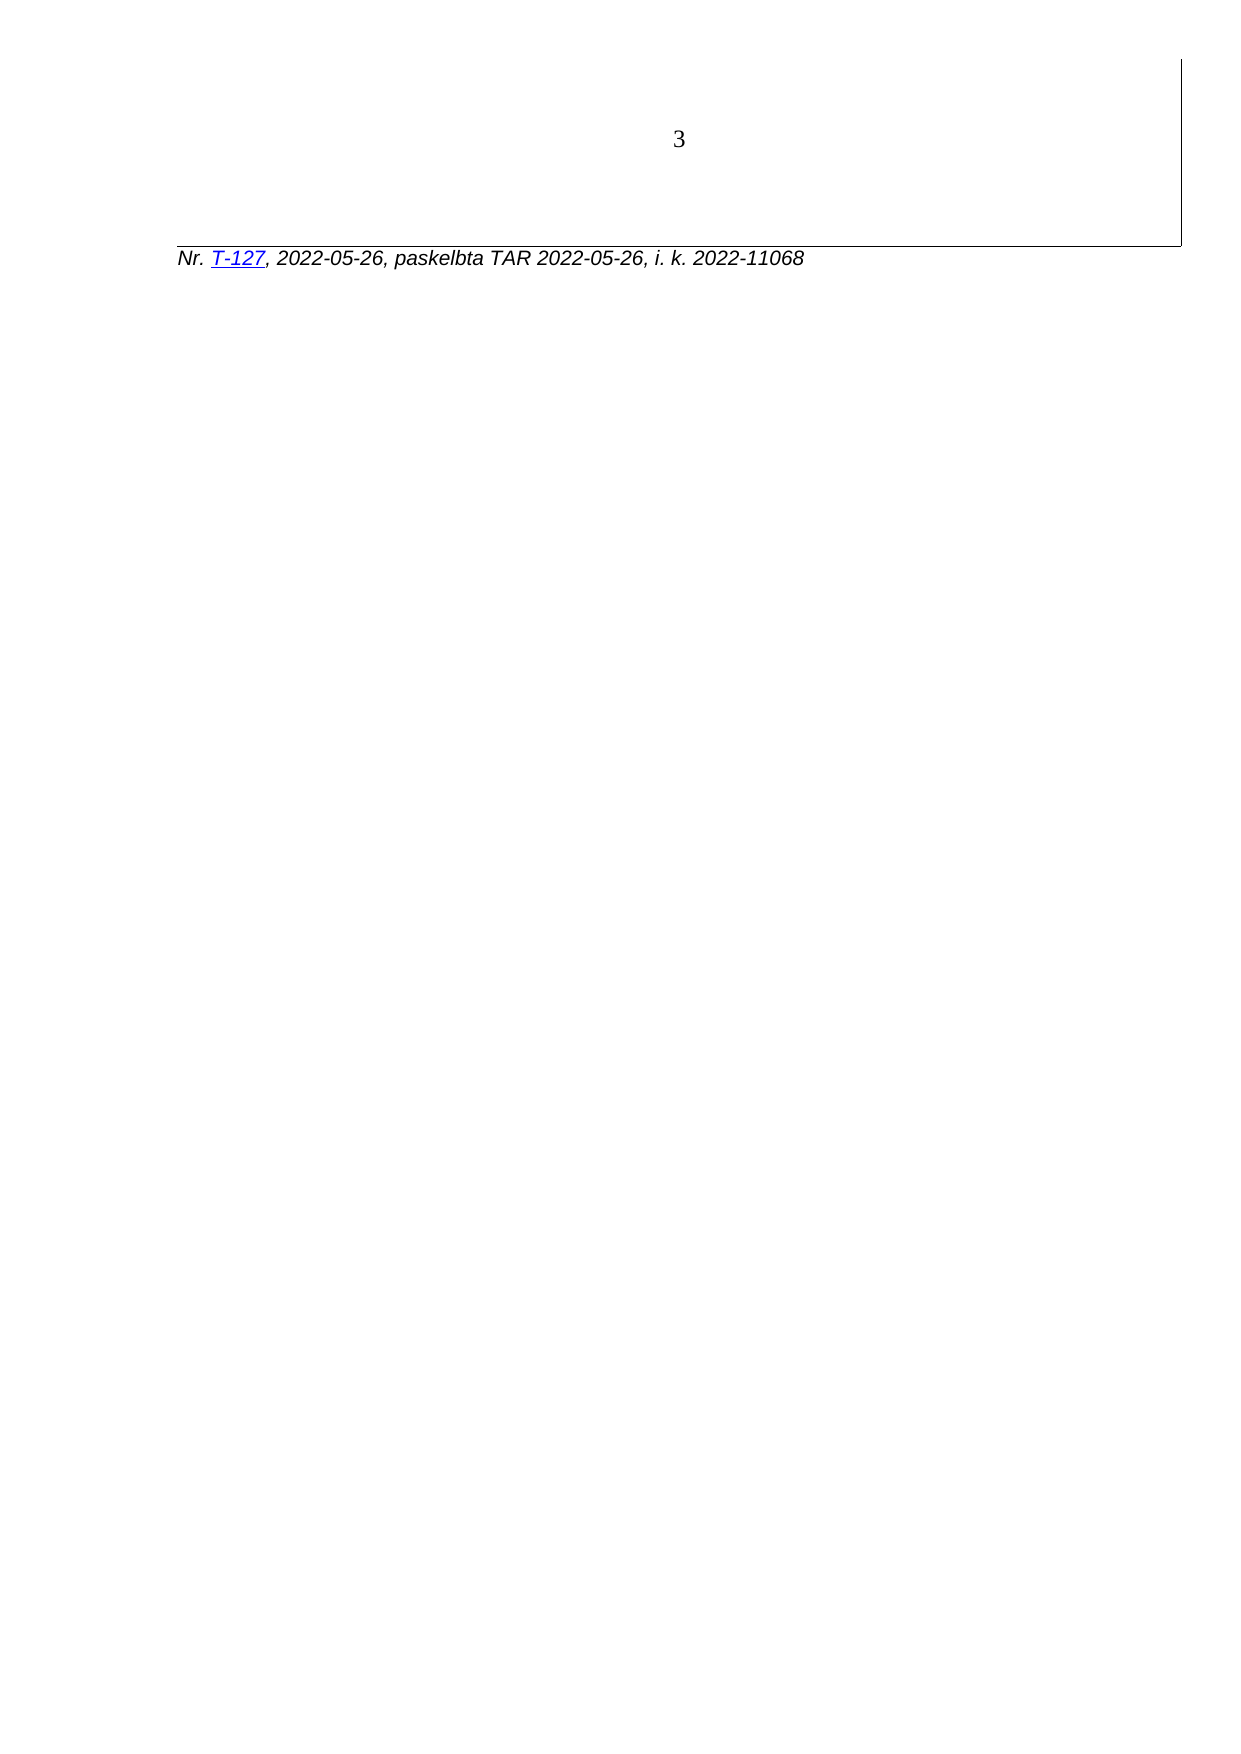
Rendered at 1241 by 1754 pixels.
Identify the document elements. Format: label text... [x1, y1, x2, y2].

text Nr. T-127, 2022-05-26, paskelbta TAR 2022-05-26, i. k. 2022-11068 [177, 246, 1181, 270]
